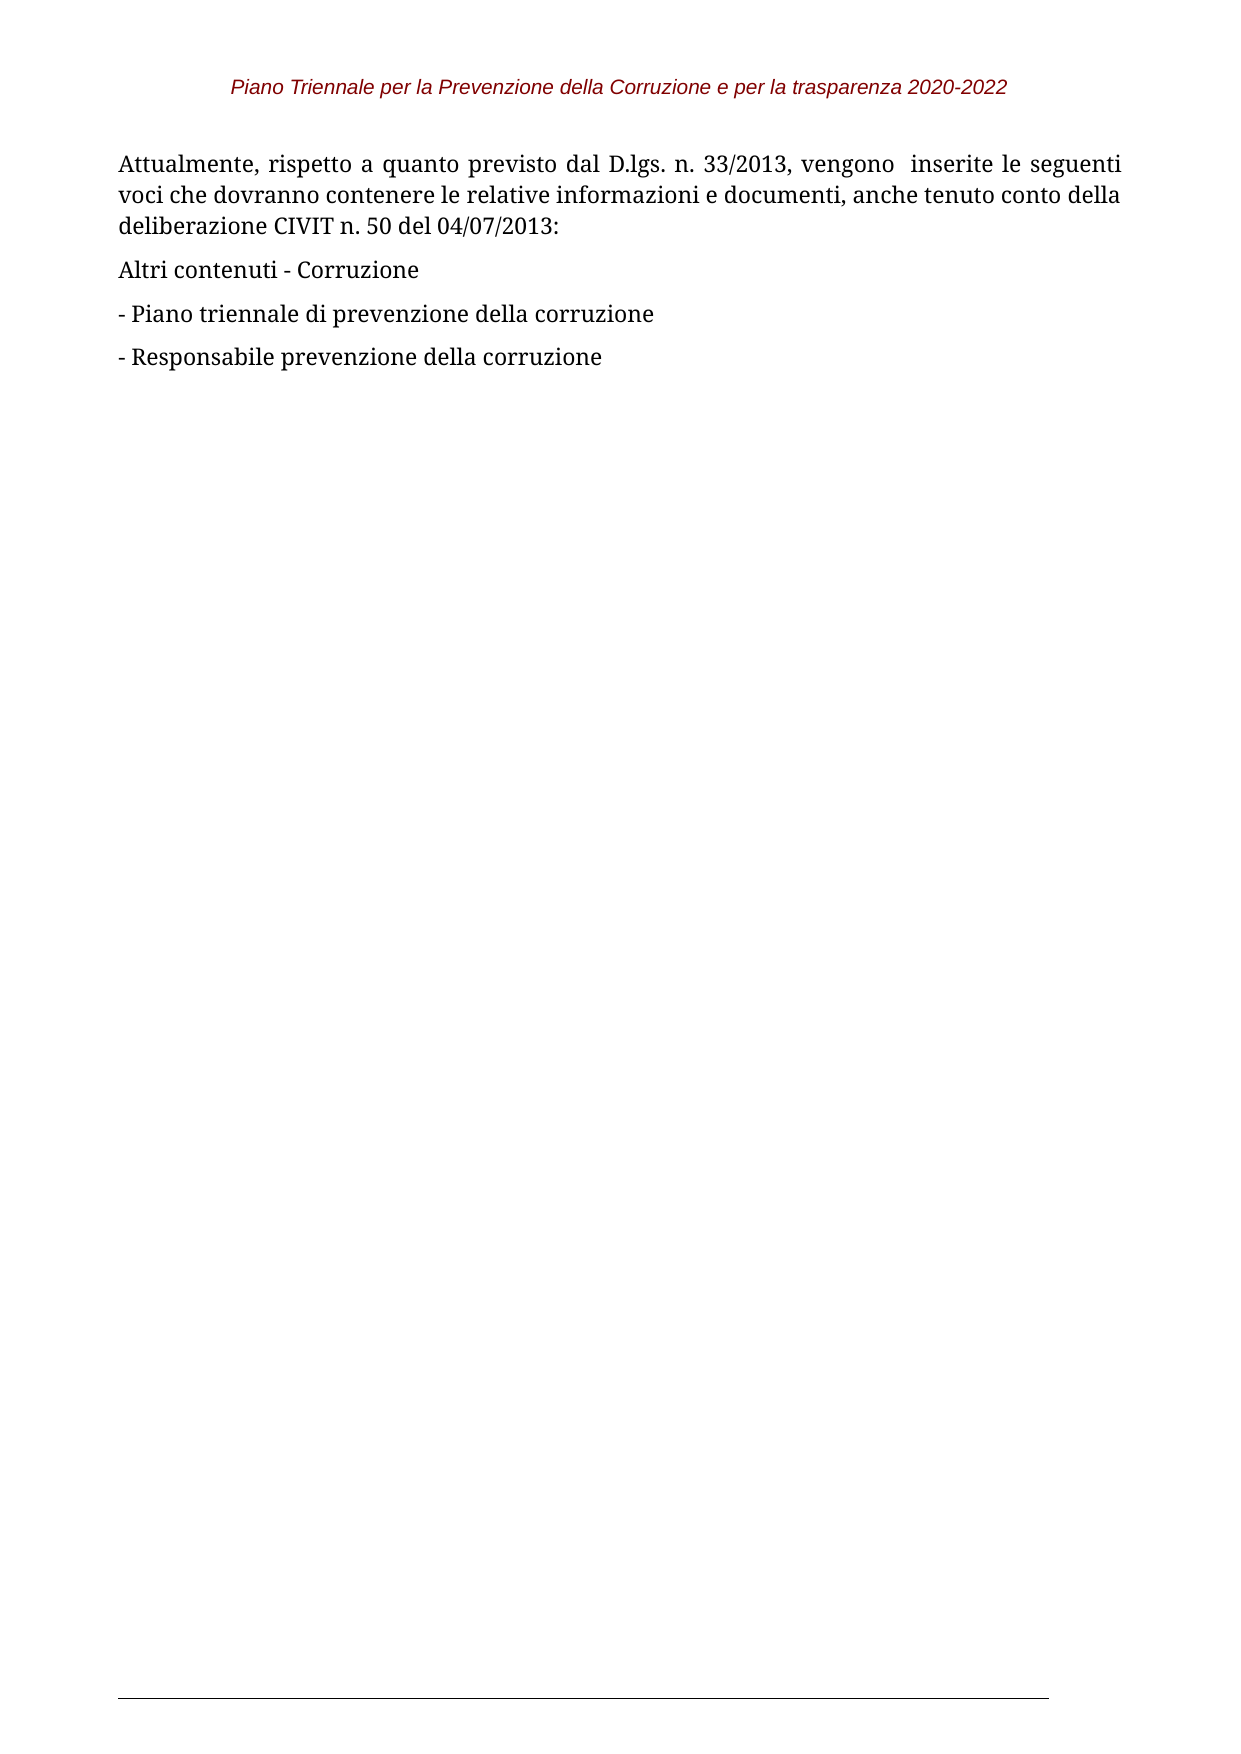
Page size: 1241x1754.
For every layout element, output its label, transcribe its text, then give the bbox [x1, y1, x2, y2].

text Attualmente, rispetto a quanto previsto dal D.lgs. n. 33/2013, vengono inserite le seguenti voci che dovranno contenere le relative informazioni e documenti, anche tenuto conto della deliberazione CIVIT n. 50 del 04/07/2013: [118, 148, 1122, 241]
text Altri contenuti - Corruzione [118, 254, 1122, 285]
text - Piano triennale di prevenzione della corruzione [118, 298, 1122, 329]
text - Responsabile prevenzione della corruzione [118, 341, 1122, 373]
